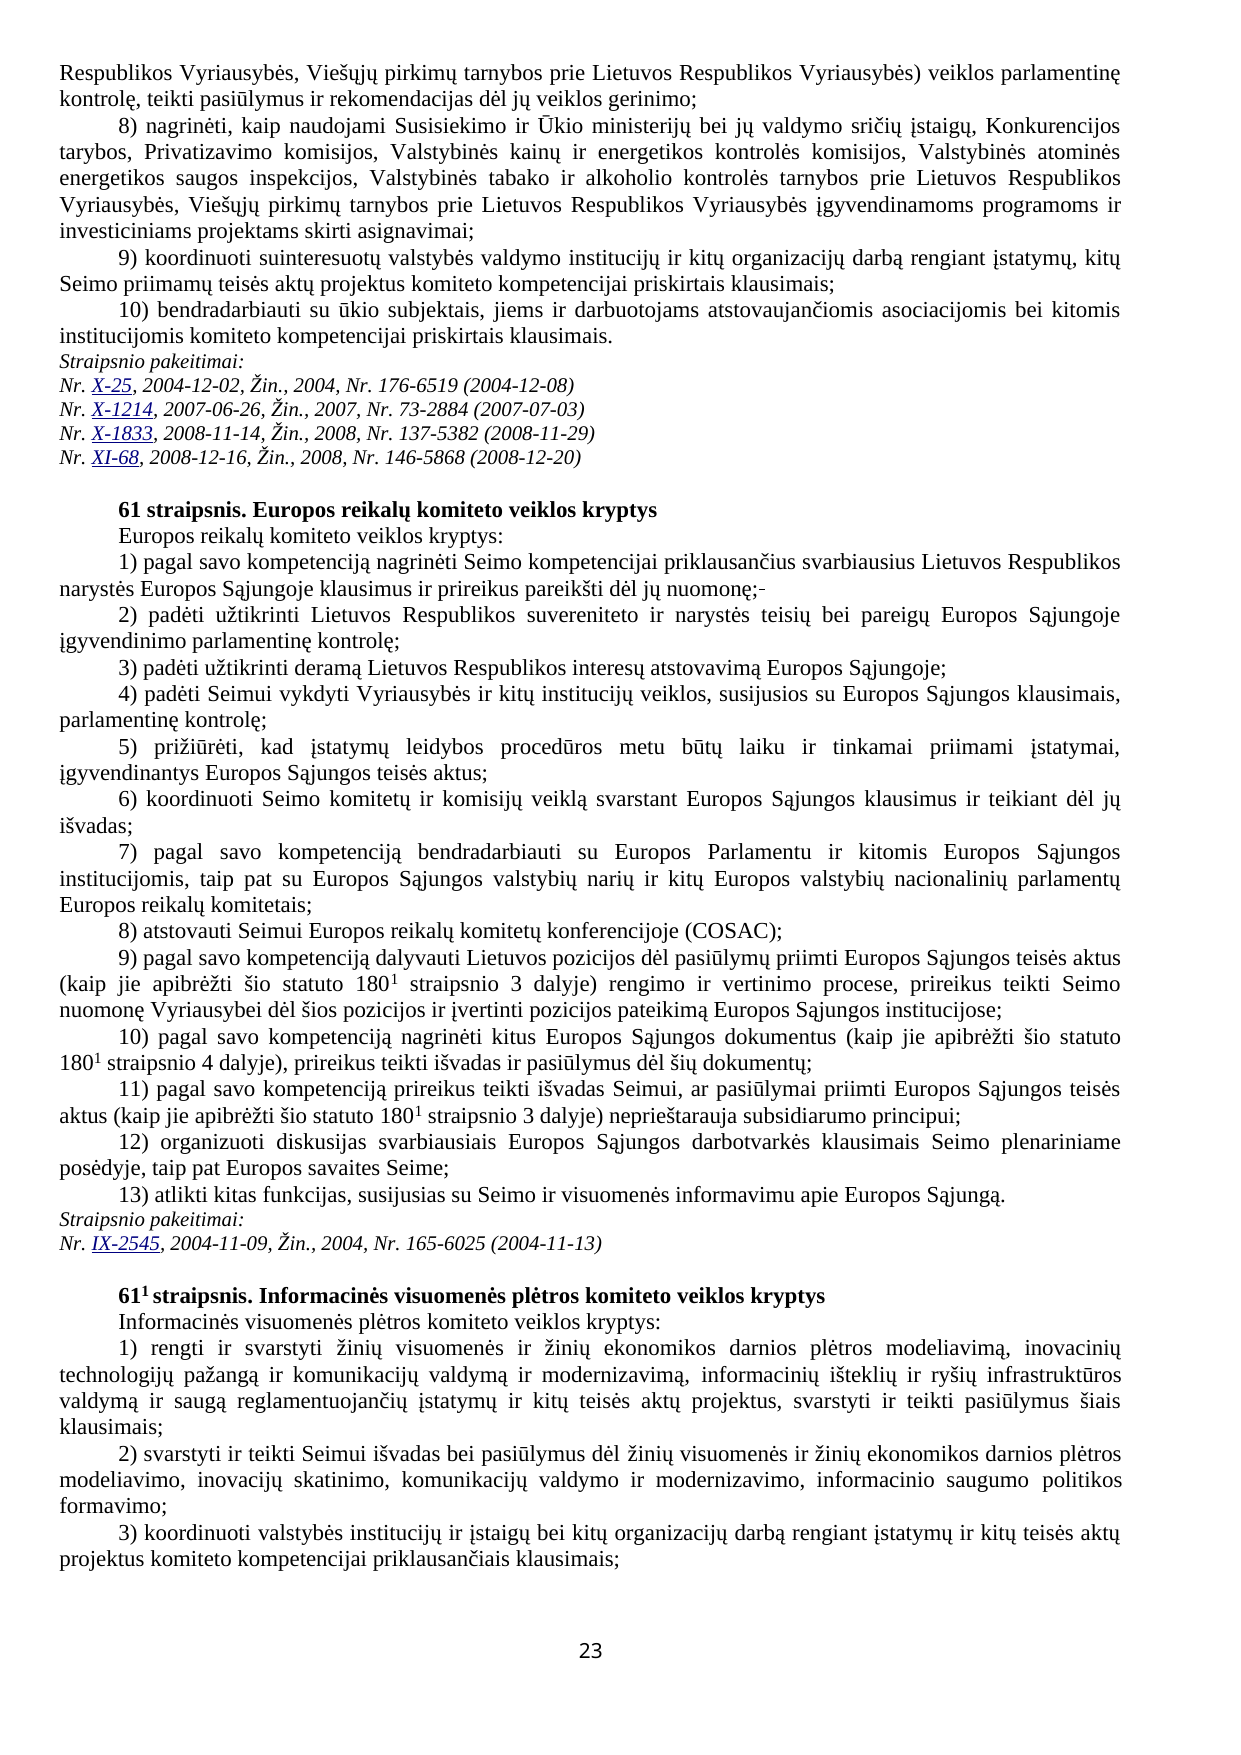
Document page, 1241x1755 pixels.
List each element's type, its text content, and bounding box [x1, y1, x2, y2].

text 7) pagal savo kompetenciją bendradarbiauti su Europos Parlamentu ir kitomis Europos Sąjungos institucijomis, taip pat su Europos Sąjungos valstybių narių ir kitų Europos valstybių nacionalinių parlamentų Europos reikalų komitetais; [59, 838, 1122, 917]
text Europos reikalų komiteto veiklos kryptys: [59, 522, 1122, 548]
text Nr. XI-68, 2008-12-16, Žin., 2008, Nr. 146-5868 (2008-12-20) [59, 445, 1122, 469]
text 1) rengti ir svarstyti žinių visuomenės ir žinių ekonomikos darnios plėtros modeliavimą, inovacinių technologijų pažangą ir komunikacijų valdymą ir modernizavimą, informacinių išteklių ir ryšių infrastruktūros valdymą ir saugą reglamentuojančių įstatymų ir kitų teisės aktų projektus, svarstyti ir teikti pasiūlymus šiais klausimais; [59, 1334, 1122, 1440]
text 10) bendradarbiauti su ūkio subjektais, jiems ir darbuotojams atstovaujančiomis asociacijomis bei kitomis institucijomis komiteto kompetencijai priskirtais klausimais. [59, 296, 1122, 349]
text 8) atstovauti Seimui Europos reikalų komitetų konferencijoje (COSAC); [59, 917, 1122, 944]
text 611 straipsnis. Informacinės visuomenės plėtros komiteto veiklos kryptys [59, 1282, 1122, 1308]
text 13) atlikti kitas funkcijas, susijusias su Seimo ir visuomenės informavimu apie Europos Sąjungą. [59, 1181, 1122, 1207]
text 9) koordinuoti suinteresuotų valstybės valdymo institucijų ir kitų organizacijų darbą rengiant įstatymų, kitų Seimo priimamų teisės aktų projektus komiteto kompetencijai priskirtais klausimais; [59, 243, 1122, 296]
text 10) pagal savo kompetenciją nagrinėti kitus Europos Sąjungos dokumentus (kaip jie apibrėžti šio statuto 1801 straipsnio 4 dalyje), prireikus teikti išvadas ir pasiūlymus dėl šių dokumentų; [59, 1023, 1122, 1075]
text 8) nagrinėti, kaip naudojami Susisiekimo ir Ūkio ministerijų bei jų valdymo sričių įstaigų, Konkurencijos tarybos, Privatizavimo komisijos, Valstybinės kainų ir energetikos kontrolės komisijos, Valstybinės atominės energetikos saugos inspekcijos, Valstybinės tabako ir alkoholio kontrolės tarnybos prie Lietuvos Respublikos Vyriausybės, Viešųjų pirkimų tarnybos prie Lietuvos Respublikos Vyriausybės įgyvendinamoms programoms ir investiciniams projektams skirti asignavimai; [59, 112, 1122, 243]
text Straipsnio pakeitimai: [59, 1207, 1122, 1231]
text Straipsnio pakeitimai: [59, 349, 1122, 373]
text 6) koordinuoti Seimo komitetų ir komisijų veiklą svarstant Europos Sąjungos klausimus ir teikiant dėl jų išvadas; [59, 786, 1122, 838]
text 11) pagal savo kompetenciją prireikus teikti išvadas Seimui, ar pasiūlymai priimti Europos Sąjungos teisės aktus (kaip jie apibrėžti šio statuto 1801 straipsnio 3 dalyje) neprieštarauja subsidiarumo principui; [59, 1075, 1122, 1128]
text Nr. X-1214, 2007-06-26, Žin., 2007, Nr. 73-2884 (2007-07-03) [59, 397, 1122, 421]
text 4) padėti Seimui vykdyti Vyriausybės ir kitų institucijų veiklos, susijusios su Europos Sąjungos klausimais, parlamentinę kontrolę; [59, 680, 1122, 733]
text 2) padėti užtikrinti Lietuvos Respublikos suvereniteto ir narystės teisių bei pareigų Europos Sąjungoje įgyvendinimo parlamentinę kontrolę; [59, 601, 1122, 654]
text 3) koordinuoti valstybės institucijų ir įstaigų bei kitų organizacijų darbą rengiant įstatymų ir kitų teisės aktų projektus komiteto kompetencijai priklausančiais klausimais; [59, 1519, 1122, 1572]
text 3) padėti užtikrinti deramą Lietuvos Respublikos interesų atstovavimą Europos Sąjungoje; [59, 654, 1122, 680]
text 5) prižiūrėti, kad įstatymų leidybos procedūros metu būtų laiku ir tinkamai priimami įstatymai, įgyvendinantys Europos Sąjungos teisės aktus; [59, 733, 1122, 786]
text 12) organizuoti diskusijas svarbiausiais Europos Sąjungos darbotvarkės klausimais Seimo plenariniame posėdyje, taip pat Europos savaites Seime; [59, 1128, 1122, 1181]
text 1) pagal savo kompetenciją nagrinėti Seimo kompetencijai priklausančius svarbiausius Lietuvos Respublikos narystės Europos Sąjungoje klausimus ir prireikus pareikšti dėl jų nuomonę; [59, 548, 1122, 601]
text 9) pagal savo kompetenciją dalyvauti Lietuvos pozicijos dėl pasiūlymų priimti Europos Sąjungos teisės aktus (kaip jie apibrėžti šio statuto 1801 straipsnio 3 dalyje) rengimo ir vertinimo procese, prireikus teikti Seimo nuomonę Vyriausybei dėl šios pozicijos ir įvertinti pozicijos pateikimą Europos Sąjungos institucijose; [59, 944, 1122, 1023]
text 61 straipsnis. Europos reikalų komiteto veiklos kryptys [59, 496, 1122, 522]
text Nr. IX-2545, 2004-11-09, Žin., 2004, Nr. 165-6025 (2004-11-13) [59, 1231, 1122, 1255]
text Informacinės visuomenės plėtros komiteto veiklos kryptys: [59, 1308, 1122, 1334]
text Respublikos Vyriausybės, Viešųjų pirkimų tarnybos prie Lietuvos Respublikos Vyriausybės) veiklos parlamentinę kontrolę, teikti pasiūlymus ir rekomendacijas dėl jų veiklos gerinimo; [59, 59, 1122, 112]
text Nr. X-25, 2004-12-02, Žin., 2004, Nr. 176-6519 (2004-12-08) [59, 373, 1122, 397]
text Nr. X-1833, 2008-11-14, Žin., 2008, Nr. 137-5382 (2008-11-29) [59, 421, 1122, 445]
text 2) svarstyti ir teikti Seimui išvadas bei pasiūlymus dėl žinių visuomenės ir žinių ekonomikos darnios plėtros modeliavimo, inovacijų skatinimo, komunikacijų valdymo ir modernizavimo, informacinio saugumo politikos formavimo; [59, 1440, 1122, 1519]
